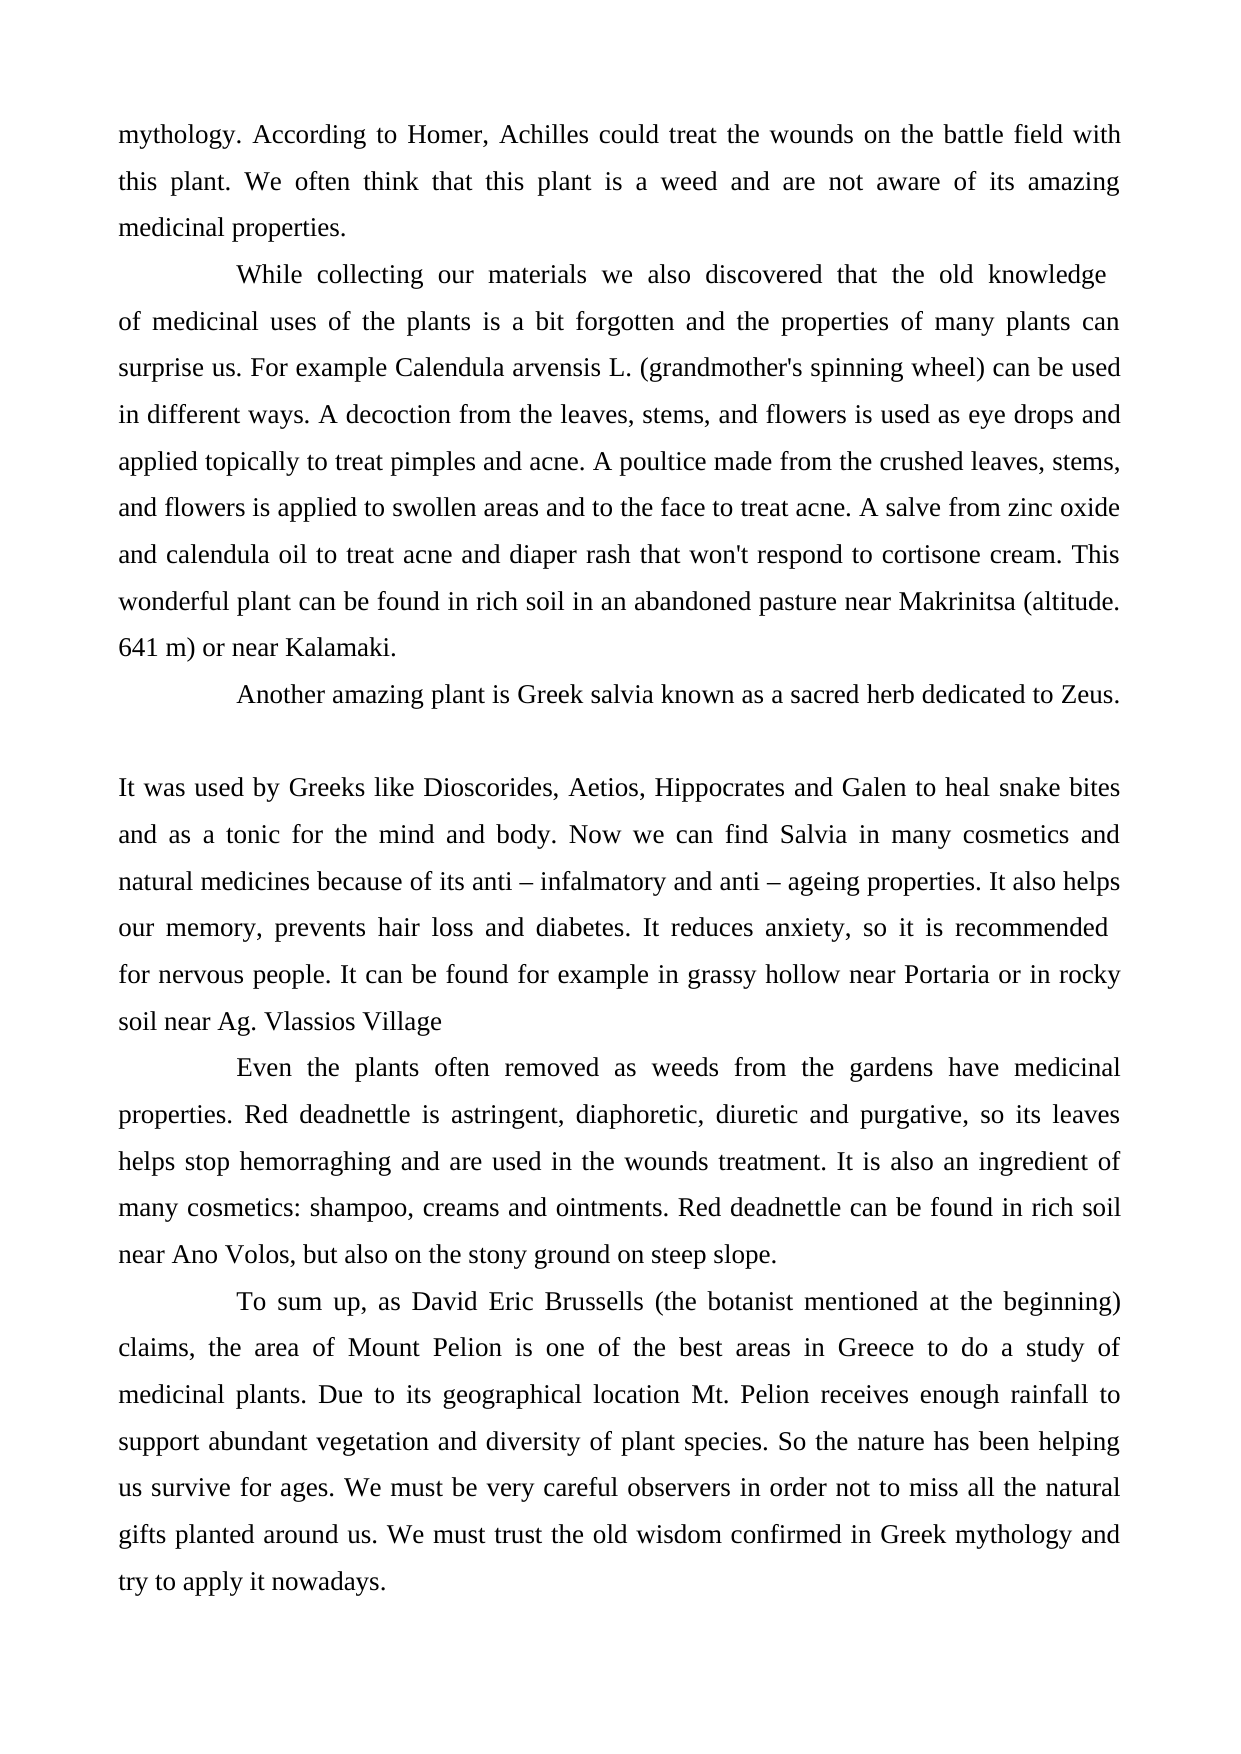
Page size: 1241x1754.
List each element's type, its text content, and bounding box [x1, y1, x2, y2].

text Even the plants often removed as weeds from the gardens have medicinal properties. Red deadnettle is astringent, diaphoretic, diuretic and purgative, so its leaves helps stop hemorraghing and are used in the wounds treatment. It is also an ingredient of many cosmetics: shampoo, creams and ointments. Red deadnettle can be found in rich soil near Ano Volos, but also on the stony ground on steep slope. [118, 1051, 1122, 1269]
text To sum up, as David Eric Brussells (the botanist mentioned at the beginning) claims, the area of Mount Pelion is one of the best areas in Greece to do a study of medicinal plants. Due to its geographical location Mt. Pelion receives enough rainfall to support abundant vegetation and diversity of plant species. So the nature has been helping us survive for ages. We must be very careful observers in order not to miss all the natural gifts planted around us. We must trust the old wisdom confirmed in Greek mythology and try to apply it nowadays. [118, 1285, 1122, 1596]
text mythology. According to Homer, Achilles could treat the wounds on the battle field with this plant. We often think that this plant is a weed and are not aware of its amazing medicinal properties. [118, 118, 1122, 243]
text Another amazing plant is Greek salvia known as a sacred herb dedicated to Zeus. It was used by Greeks like Dioscorides, Aetios, Hippocrates and Galen to heal snake bites and as a tonic for the mind and body. Now we can find Salvia in many cosmetics and natural medicines because of its anti – infalmatory and anti – ageing properties. It also helps our memory, prevents hair loss and diabetes. It reduces anxiety, so it is recommended for nervous people. It can be found for example in grassy hollow near Portaria or in rocky soil near Ag. Vlassios Village [118, 678, 1122, 1036]
text While collecting our materials we also discovered that the old knowledge of medicinal uses of the plants is a bit forgotten and the properties of many plants can surprise us. For example Calendula arvensis L. (grandmother's spinning wheel) can be used in different ways. A decoction from the leaves, stems, and flowers is used as eye drops and applied topically to treat pimples and acne. A poultice made from the crushed leaves, stems, and flowers is applied to swollen areas and to the face to treat acne. A salve from zinc oxide and calendula oil to treat acne and diaper rash that won't respond to cortisone cream. This wonderful plant can be found in rich soil in an abandoned pasture near Makrinitsa (altitude. 641 m) or near Kalamaki. [118, 258, 1122, 663]
